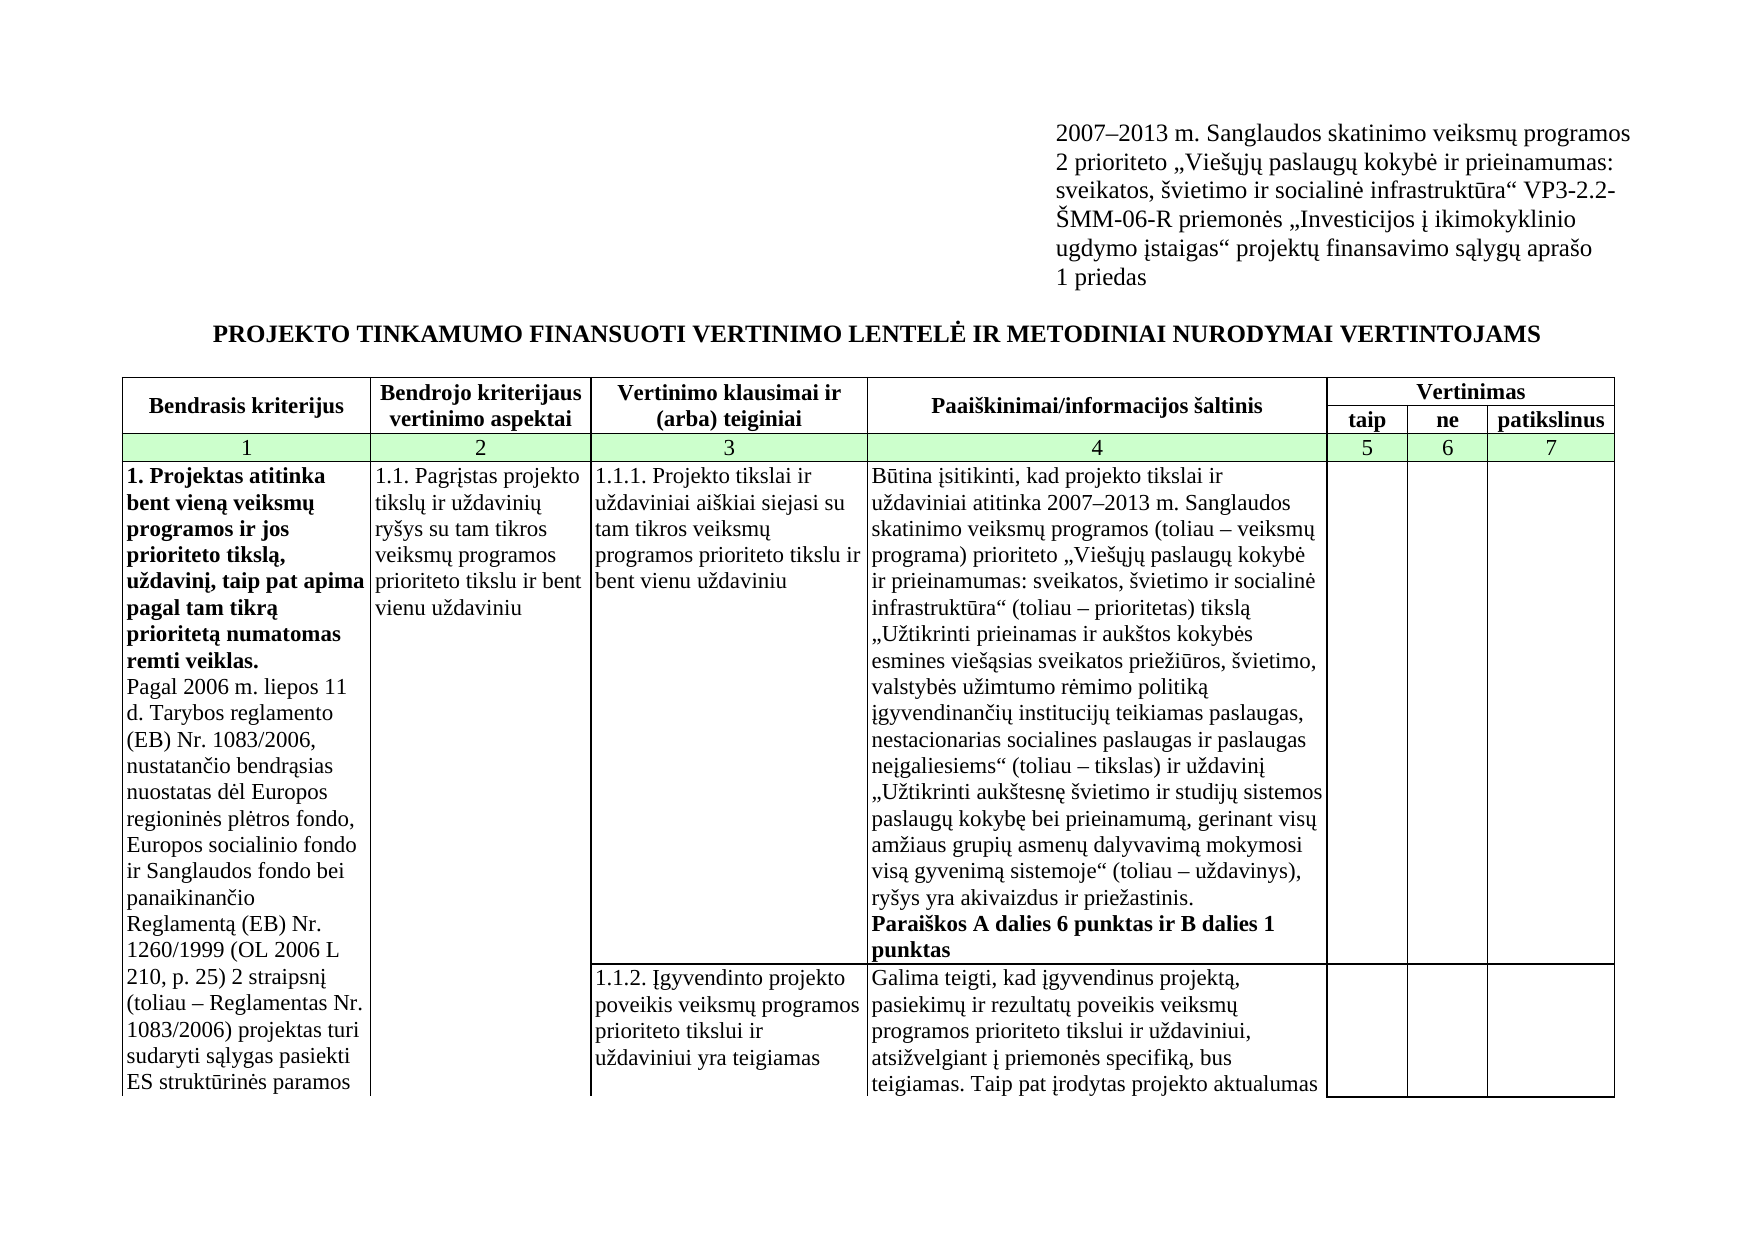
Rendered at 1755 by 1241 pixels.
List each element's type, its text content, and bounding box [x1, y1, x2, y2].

table_cell 1.1. Pagrįstas projekto tikslų ir uždavinių ryšys su tam tikros veiksmų programos prioriteto tikslu ir bent vienu uždaviniu [371, 462, 590, 1096]
table_cell [1629, 433, 1636, 461]
table_cell [1615, 405, 1629, 433]
table_header Bendrojo kriterijaus vertinimo aspektai [371, 378, 590, 433]
table_cell [1615, 461, 1629, 963]
table_cell [1408, 462, 1487, 963]
table_cell 6 [1408, 434, 1487, 461]
table_cell 1. Projektas atitinka bent vieną veiksmų programos ir jos prioriteto tikslą, uždavinį, taip pat apima pagal tam tikrą prioritetą numatomas remti veiklas. Pagal 2006 m. liepos 11 d. Tarybos reglamento (EB) Nr. 1083/2006, nustatančio bendrąsias nuostatas dėl Europos regioninės plėtros fondo, Europos socialinio fondo ir Sanglaudos fondo bei panaikinančio Reglamentą (EB) Nr. 1260/1999 (OL 2006 L 210, p. 25) 2 straipsnį (toliau – Reglamentas Nr. 1083/2006) projektas turi sudaryti sąlygas pasiekti ES struktūrinės paramos [123, 462, 370, 1096]
table_cell [1629, 405, 1636, 433]
text 1 priedas [1056, 262, 1636, 291]
text PROJEKTO TINKAMUMO FINANSUOTI VERTINIMO LENTELĖ IR METODINIAI NURODYMAI VERTINTOJAMS [118, 319, 1636, 348]
table_cell [1488, 462, 1614, 963]
table_cell [1636, 433, 1641, 461]
table_header Vertinimas [1328, 378, 1614, 405]
table_cell [1636, 405, 1641, 433]
table_cell [1615, 963, 1629, 1096]
table_cell taip [1328, 406, 1407, 433]
table_cell 2 [371, 434, 590, 461]
table_header [1636, 377, 1641, 405]
table_cell [1615, 433, 1629, 461]
table_cell 4 [868, 434, 1326, 461]
table_cell 5 [1328, 434, 1407, 461]
table_cell 1.1.2. Įgyvendinto projekto poveikis veiksmų programos prioriteto tikslui ir uždaviniui yra teigiamas [592, 965, 867, 1096]
table_cell [1629, 963, 1636, 1096]
table_header [1629, 377, 1636, 405]
table_cell [1636, 461, 1641, 963]
table_cell Būtina įsitikinti, kad projekto tikslai ir uždaviniai atitinka 2007–2013 m. Sanglaudos skatinimo veiksmų programos (toliau – veiksmų programa) prioriteto „Viešųjų paslaugų kokybė ir prieinamumas: sveikatos, švietimo ir socialinė infrastruktūra“ (toliau – prioritetas) tikslą „Užtikrinti prieinamas ir aukštos kokybės esmines viešąsias sveikatos priežiūros, švietimo, valstybės užimtumo rėmimo politiką įgyvendinančių institucijų teikiamas paslaugas, nestacionarias socialines paslaugas ir paslaugas neįgaliesiems“ (toliau – tikslas) ir uždavinį „Užtikrinti aukštesnę švietimo ir studijų sistemos paslaugų kokybę bei prieinamumą, gerinant visų amžiaus grupių asmenų dalyvavimą mokymosi visą gyvenimą sistemoje“ (toliau – uždavinys), ryšys yra akivaizdus ir priežastinis. Paraiškos A dalies 6 punktas ir B dalies 1 punktas [868, 462, 1326, 963]
table_cell [1328, 965, 1407, 1096]
table_cell 3 [592, 434, 867, 461]
text 2007–2013 m. Sanglaudos skatinimo veiksmų programos 2 prioriteto „Viešųjų paslaugų kokybė ir prieinamumas: sveikatos, švietimo ir socialinė infrastruktūra“ VP3-2.2-ŠMM-06-R priemonės „Investicijos į ikimokyklinio ugdymo įstaigas“ projektų finansavimo sąlygų aprašo [1056, 118, 1636, 262]
table_cell [1328, 462, 1407, 963]
table_cell 7 [1488, 434, 1614, 461]
table_header Paaiškinimai/informacijos šaltinis [868, 378, 1326, 433]
table_cell [1488, 965, 1614, 1096]
table_cell [1408, 965, 1487, 1096]
table_cell [1636, 963, 1641, 1096]
table_cell patikslinus [1488, 406, 1614, 433]
table_header [1615, 377, 1629, 405]
table_cell ne [1408, 406, 1487, 433]
table_cell 1 [123, 434, 370, 461]
table_cell Galima teigti, kad įgyvendinus projektą, pasiekimų ir rezultatų poveikis veiksmų programos prioriteto tikslui ir uždaviniui, atsižvelgiant į priemonės specifiką, bus teigiamas. Taip pat įrodytas projekto aktualumas [868, 965, 1326, 1096]
table_header Vertinimo klausimai ir (arba) teiginiai [592, 378, 867, 433]
table_cell 1.1.1. Projekto tikslai ir uždaviniai aiškiai siejasi su tam tikros veiksmų programos prioriteto tikslu ir bent vienu uždaviniu [592, 462, 867, 963]
table_header Bendrasis kriterijus [123, 378, 370, 433]
table_cell [1629, 461, 1636, 963]
